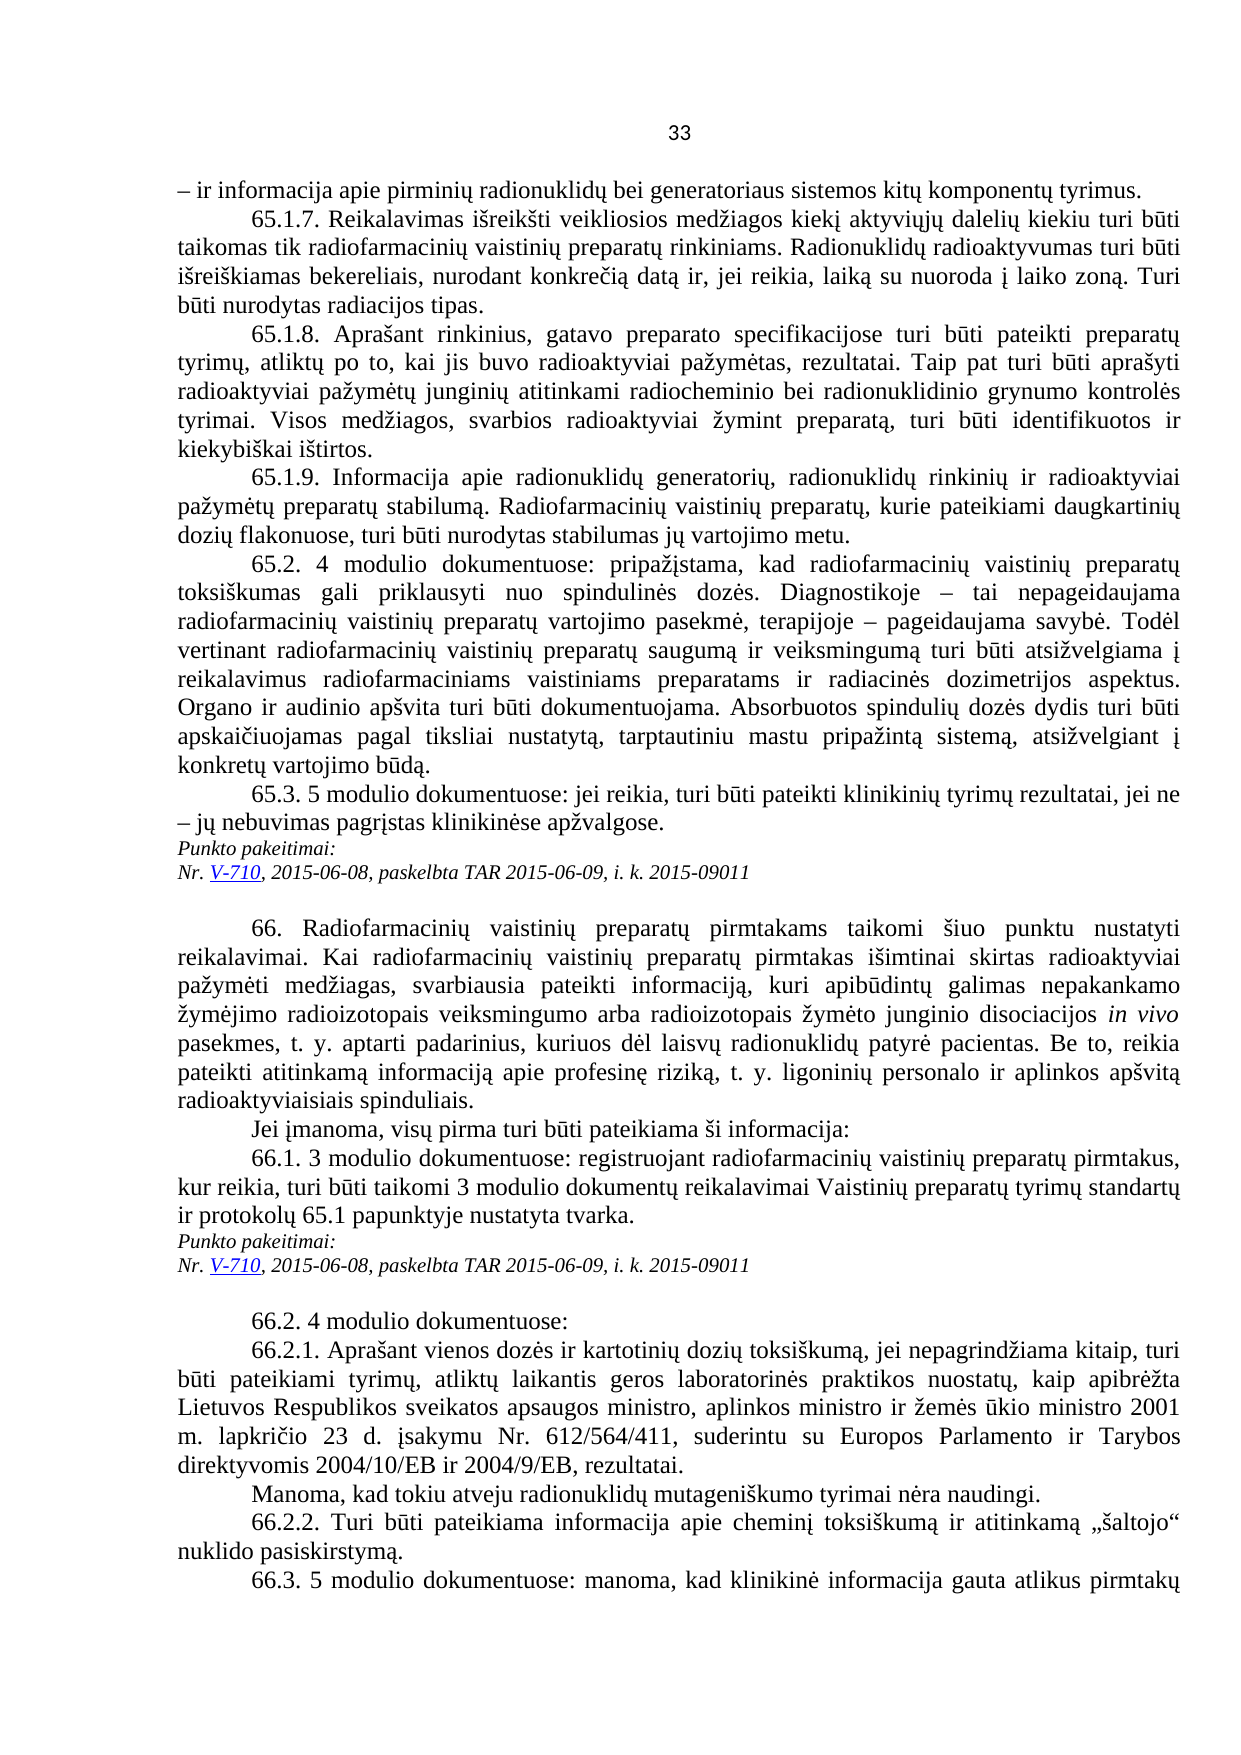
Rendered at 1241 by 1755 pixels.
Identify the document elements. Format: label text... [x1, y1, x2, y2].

text 65.2. 4 modulio dokumentuose: pripažįstama, kad radiofarmacinių vaistinių preparatų toksiškumas gali priklausyti nuo spindulinės dozės. Diagnostikoje – tai nepageidaujama radiofarmacinių vaistinių preparatų vartojimo pasekmė, terapijoje – pageidaujama savybė. Todėl vertinant radiofarmacinių vaistinių preparatų saugumą ir veiksmingumą turi būti atsižvelgiama į reikalavimus radiofarmaciniams vaistiniams preparatams ir radiacinės dozimetrijos aspektus. Organo ir audinio apšvita turi būti dokumentuojama. Absorbuotos spindulių dozės dydis turi būti apskaičiuojamas pagal tiksliai nustatytą, tarptautiniu mastu pripažintą sistemą, atsižvelgiant į konkretų vartojimo būdą. [177, 549, 1181, 779]
text Jei įmanoma, visų pirma turi būti pateikiama ši informacija: [177, 1114, 1181, 1143]
text Nr. V-710, 2015-06-08, paskelbta TAR 2015-06-09, i. k. 2015-09011 [177, 1253, 1181, 1277]
text 66.2.1. Aprašant vienos dozės ir kartotinių dozių toksiškumą, jei nepagrindžiama kitaip, turi būti pateikiami tyrimų, atliktų laikantis geros laboratorinės praktikos nuostatų, kaip apibrėžta Lietuvos Respublikos sveikatos apsaugos ministro, aplinkos ministro ir žemės ūkio ministro 2001 m. lapkričio 23 d. įsakymu Nr. 612/564/411, suderintu su Europos Parlamento ir Tarybos direktyvomis 2004/10/EB ir 2004/9/EB, rezultatai. [177, 1335, 1181, 1479]
text 66.2.2. Turi būti pateikiama informacija apie cheminį toksiškumą ir atitinkamą „šaltojo“ nuklido pasiskirstymą. [177, 1507, 1181, 1565]
text 66.3. 5 modulio dokumentuose: manoma, kad klinikinė informacija gauta atlikus pirmtakų [177, 1565, 1181, 1594]
text – ir informacija apie pirminių radionuklidų bei generatoriaus sistemos kitų komponentų tyrimus. [177, 175, 1181, 204]
text 65.1.9. Informacija apie radionuklidų generatorių, radionuklidų rinkinių ir radioaktyviai pažymėtų preparatų stabilumą. Radiofarmacinių vaistinių preparatų, kurie pateikiami daugkartinių dozių flakonuose, turi būti nurodytas stabilumas jų vartojimo metu. [177, 462, 1181, 549]
text 65.1.7. Reikalavimas išreikšti veikliosios medžiagos kiekį aktyviųjų dalelių kiekiu turi būti taikomas tik radiofarmacinių vaistinių preparatų rinkiniams. Radionuklidų radioaktyvumas turi būti išreiškiamas bekereliais, nurodant konkrečią datą ir, jei reikia, laiką su nuoroda į laiko zoną. Turi būti nurodytas radiacijos tipas. [177, 204, 1181, 319]
text Punkto pakeitimai: [177, 1229, 1181, 1253]
text 65.3. 5 modulio dokumentuose: jei reikia, turi būti pateikti klinikinių tyrimų rezultatai, jei ne – jų nebuvimas pagrįstas klinikinėse apžvalgose. [177, 779, 1181, 836]
text 65.1.8. Aprašant rinkinius, gatavo preparato specifikacijose turi būti pateikti preparatų tyrimų, atliktų po to, kai jis buvo radioaktyviai pažymėtas, rezultatai. Taip pat turi būti aprašyti radioaktyviai pažymėtų junginių atitinkami radiocheminio bei radionuklidinio grynumo kontrolės tyrimai. Visos medžiagos, svarbios radioaktyviai žymint preparatą, turi būti identifikuotos ir kiekybiškai ištirtos. [177, 319, 1181, 462]
text Nr. V-710, 2015-06-08, paskelbta TAR 2015-06-09, i. k. 2015-09011 [177, 860, 1181, 884]
text Manoma, kad tokiu atveju radionuklidų mutageniškumo tyrimai nėra naudingi. [177, 1479, 1181, 1507]
text 66.1. 3 modulio dokumentuose: registruojant radiofarmacinių vaistinių preparatų pirmtakus, kur reikia, turi būti taikomi 3 modulio dokumentų reikalavimai Vaistinių preparatų tyrimų standartų ir protokolų 65.1 papunktyje nustatyta tvarka. [177, 1143, 1181, 1229]
text 66.2. 4 modulio dokumentuose: [177, 1306, 1181, 1335]
text 66. Radiofarmacinių vaistinių preparatų pirmtakams taikomi šiuo punktu nustatyti reikalavimai. Kai radiofarmacinių vaistinių preparatų pirmtakas išimtinai skirtas radioaktyviai pažymėti medžiagas, svarbiausia pateikti informaciją, kuri apibūdintų galimas nepakankamo žymėjimo radioizotopais veiksmingumo arba radioizotopais žymėto junginio disociacijos in vivo pasekmes, t. y. aptarti padarinius, kuriuos dėl laisvų radionuklidų patyrė pacientas. Be to, reikia pateikti atitinkamą informaciją apie profesinę riziką, t. y. ligoninių personalo ir aplinkos apšvitą radioaktyviaisiais spinduliais. [177, 913, 1181, 1114]
text Punkto pakeitimai: [177, 836, 1181, 860]
